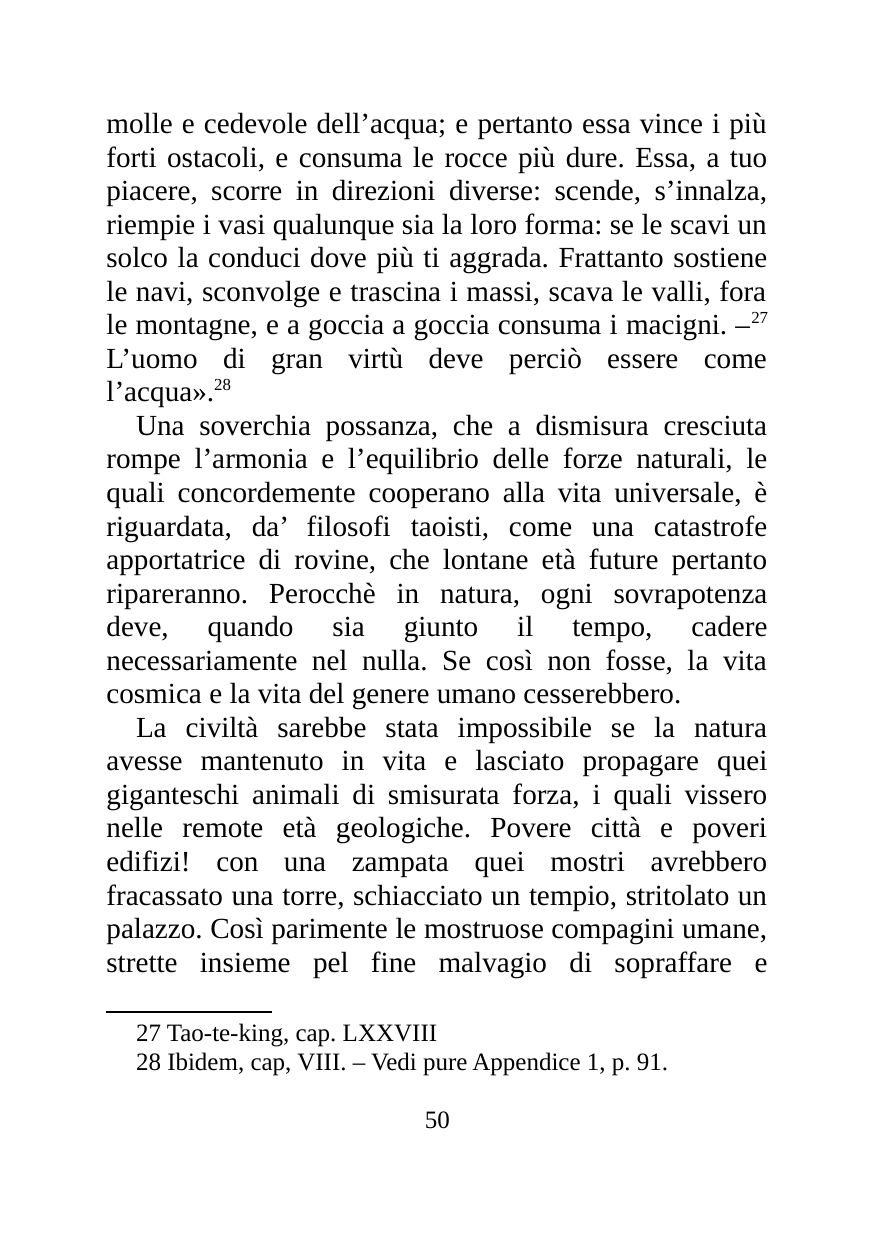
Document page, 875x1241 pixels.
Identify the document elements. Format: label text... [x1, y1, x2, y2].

text Tao-te-king, cap. LXXVIII [106, 1018, 768, 1047]
text Ibidem, cap, VIII. – Vedi pure Appendice 1, p. 91. [106, 1047, 768, 1076]
text La civiltà sarebbe stata impossibile se la natura avesse mantenuto in vita e lasciato propagare quei giganteschi animali di smisurata forza, i quali vissero nelle remote età geologiche. Povere città e poveri edifizi! con una zampata quei mostri avrebbero fracassato una torre, schiacciato un tempio, stritolato un palazzo. Così parimente le mostruose compagini umane, strette insieme pel fine malvagio di sopraffare e [106, 710, 768, 978]
text molle e cedevole dell’acqua; e pertanto essa vince i più forti ostacoli, e consuma le rocce più dure. Essa, a tuo piacere, scorre in direzioni diverse: scende, s’innalza, riempie i vasi qualunque sia la loro forma: se le scavi un solco la conduci dove più ti aggrada. Frattanto sostiene le navi, sconvolge e trascina i massi, scava le valli, fora le montagne, e a goccia a goccia consuma i macigni. – L’uomo di gran virtù deve perciò essere come l’acqua». [106, 106, 768, 408]
text Una soverchia possanza, che a dismisura cresciuta rompe l’armonia e l’equilibrio delle forze naturali, le quali concordemente cooperano alla vita universale, è riguardata, da’ filosofi taoisti, come una catastrofe apportatrice di rovine, che lontane età future pertanto ripareranno. Perocchè in natura, ogni sovrapotenza deve, quando sia giunto il tempo, cadere necessariamente nel nulla. Se così non fosse, la vita cosmica e la vita del genere umano cesserebbero. [106, 408, 768, 710]
